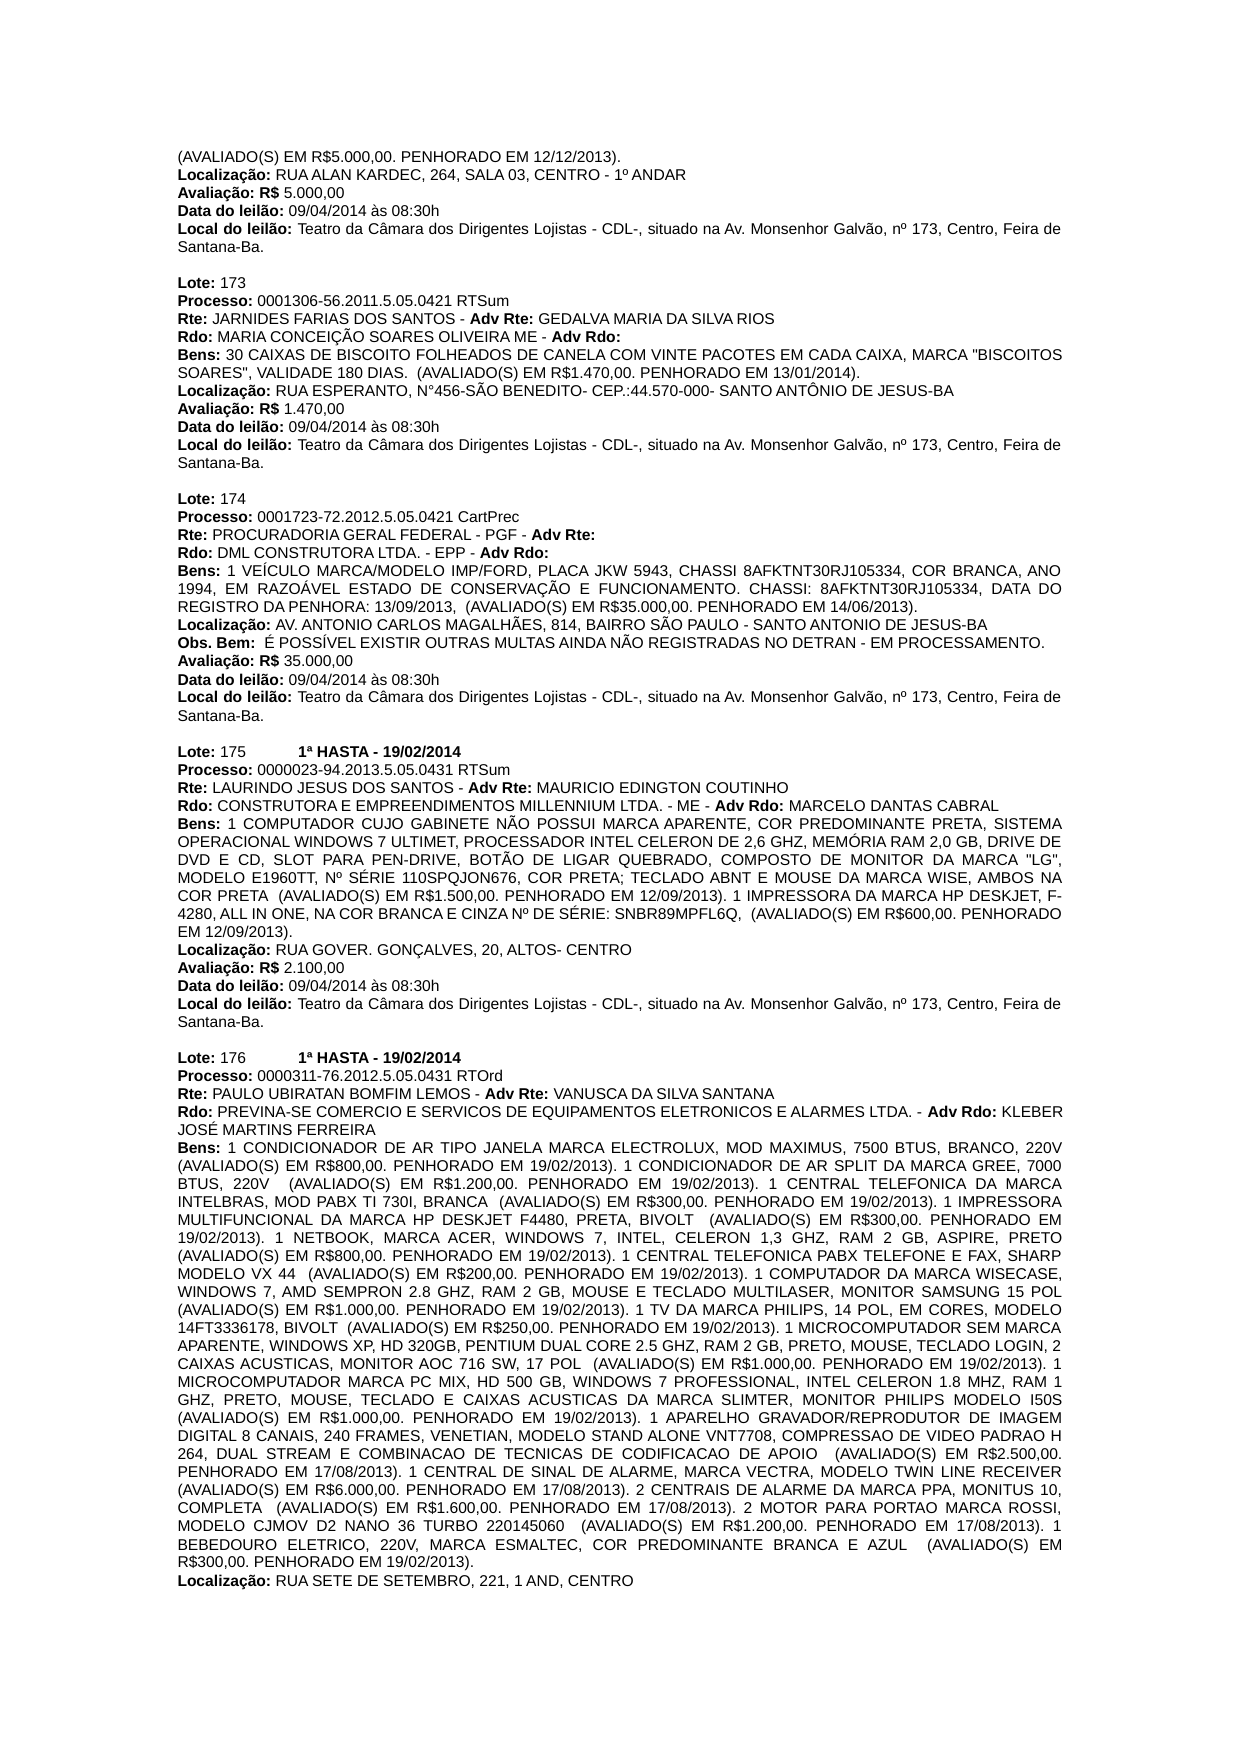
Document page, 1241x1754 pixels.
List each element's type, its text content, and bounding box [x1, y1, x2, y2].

text Lote: 174 [177, 490, 1063, 508]
text Rte: PROCURADORIA GERAL FEDERAL - PGF - Adv Rte: [177, 526, 1063, 544]
text Bens: 1 VEÍCULO MARCA/MODELO IMP/FORD, PLACA JKW 5943, CHASSI 8AFKTNT30RJ105334, COR BRANCA, ANO 1994, EM RAZOÁVEL ESTADO DE CONSERVAÇÃO E FUNCIONAMENTO. CHASSI: 8AFKTNT30RJ105334, DATA DO REGISTRO DA PENHORA: 13/09/2013, (AVALIADO(S) EM R$35.000,00. PENHORADO EM 14/06/2013). [177, 562, 1063, 616]
text Localização: RUA GOVER. GONÇALVES, 20, ALTOS- CENTRO [177, 941, 1063, 958]
text Data do leilão: 09/04/2014 às 08:30h [177, 670, 1063, 688]
text Rte: LAURINDO JESUS DOS SANTOS - Adv Rte: MAURICIO EDINGTON COUTINHO [177, 778, 1063, 796]
text Avaliação: R$ 2.100,00 [177, 958, 1063, 977]
text Rdo: CONSTRUTORA E EMPREENDIMENTOS MILLENNIUM LTDA. - ME - Adv Rdo: MARCELO DANTAS CABRAL [177, 796, 1063, 814]
text Localização: AV. ANTONIO CARLOS MAGALHÃES, 814, BAIRRO SÃO PAULO - SANTO ANTONIO DE JESUS-BA [177, 616, 1063, 634]
text Local do leilão: Teatro da Câmara dos Dirigentes Lojistas - CDL-, situado na Av. Monsenhor Galvão, nº 173, Centro, Feira de Santana-Ba. [177, 220, 1063, 256]
text Processo: 0001723-72.2012.5.05.0421 CartPrec [177, 508, 1063, 526]
text Processo: 0000023-94.2013.5.05.0431 RTSum [177, 760, 1063, 778]
text Lote: 175 1ª HASTA - 19/02/2014 [177, 742, 1063, 760]
text Data do leilão: 09/04/2014 às 08:30h [177, 418, 1063, 436]
text Avaliação: R$ 5.000,00 [177, 184, 1063, 202]
text Lote: 173 [177, 274, 1063, 292]
text Bens: 1 COMPUTADOR CUJO GABINETE NÃO POSSUI MARCA APARENTE, COR PREDOMINANTE PRETA, SISTEMA OPERACIONAL WINDOWS 7 ULTIMET, PROCESSADOR INTEL CELERON DE 2,6 GHZ, MEMÓRIA RAM 2,0 GB, DRIVE DE DVD E CD, SLOT PARA PEN-DRIVE, BOTÃO DE LIGAR QUEBRADO, COMPOSTO DE MONITOR DA MARCA "LG", MODELO E1960TT, Nº SÉRIE 110SPQJON676, COR PRETA; TECLADO ABNT E MOUSE DA MARCA WISE, AMBOS NA COR PRETA (AVALIADO(S) EM R$1.500,00. PENHORADO EM 12/09/2013). 1 IMPRESSORA DA MARCA HP DESKJET, F-4280, ALL IN ONE, NA COR BRANCA E CINZA Nº DE SÉRIE: SNBR89MPFL6Q, (AVALIADO(S) EM R$600,00. PENHORADO EM 12/09/2013). [177, 814, 1063, 941]
text Localização: RUA SETE DE SETEMBRO, 221, 1 AND, CENTRO [177, 1571, 1063, 1589]
text Local do leilão: Teatro da Câmara dos Dirigentes Lojistas - CDL-, situado na Av. Monsenhor Galvão, nº 173, Centro, Feira de Santana-Ba. [177, 688, 1063, 724]
text Avaliação: R$ 35.000,00 [177, 652, 1063, 670]
text Data do leilão: 09/04/2014 às 08:30h [177, 202, 1063, 220]
text Bens: 1 CONDICIONADOR DE AR TIPO JANELA MARCA ELECTROLUX, MOD MAXIMUS, 7500 BTUS, BRANCO, 220V (AVALIADO(S) EM R$800,00. PENHORADO EM 19/02/2013). 1 CONDICIONADOR DE AR SPLIT DA MARCA GREE, 7000 BTUS, 220V (AVALIADO(S) EM R$1.200,00. PENHORADO EM 19/02/2013). 1 CENTRAL TELEFONICA DA MARCA INTELBRAS, MOD PABX TI 730I, BRANCA (AVALIADO(S) EM R$300,00. PENHORADO EM 19/02/2013). 1 IMPRESSORA MULTIFUNCIONAL DA MARCA HP DESKJET F4480, PRETA, BIVOLT (AVALIADO(S) EM R$300,00. PENHORADO EM 19/02/2013). 1 NETBOOK, MARCA ACER, WINDOWS 7, INTEL, CELERON 1,3 GHZ, RAM 2 GB, ASPIRE, PRETO (AVALIADO(S) EM R$800,00. PENHORADO EM 19/02/2013). 1 CENTRAL TELEFONICA PABX TELEFONE E FAX, SHARP MODELO VX 44 (AVALIADO(S) EM R$200,00. PENHORADO EM 19/02/2013). 1 COMPUTADOR DA MARCA WISECASE, WINDOWS 7, AMD SEMPRON 2.8 GHZ, RAM 2 GB, MOUSE E TECLADO MULTILASER, MONITOR SAMSUNG 15 POL (AVALIADO(S) EM R$1.000,00. PENHORADO EM 19/02/2013). 1 TV DA MARCA PHILIPS, 14 POL, EM CORES, MODELO 14FT3336178, BIVOLT (AVALIADO(S) EM R$250,00. PENHORADO EM 19/02/2013). 1 MICROCOMPUTADOR SEM MARCA APARENTE, WINDOWS XP, HD 320GB, PENTIUM DUAL CORE 2.5 GHZ, RAM 2 GB, PRETO, MOUSE, TECLADO LOGIN, 2 CAIXAS ACUSTICAS, MONITOR AOC 716 SW, 17 POL (AVALIADO(S) EM R$1.000,00. PENHORADO EM 19/02/2013). 1 MICROCOMPUTADOR MARCA PC MIX, HD 500 GB, WINDOWS 7 PROFESSIONAL, INTEL CELERON 1.8 MHZ, RAM 1 GHZ, PRETO, MOUSE, TECLADO E CAIXAS ACUSTICAS DA MARCA SLIMTER, MONITOR PHILIPS MODELO I50S (AVALIADO(S) EM R$1.000,00. PENHORADO EM 19/02/2013). 1 APARELHO GRAVADOR/REPRODUTOR DE IMAGEM DIGITAL 8 CANAIS, 240 FRAMES, VENETIAN, MODELO STAND ALONE VNT7708, COMPRESSAO DE VIDEO PADRAO H 264, DUAL STREAM E COMBINACAO DE TECNICAS DE CODIFICACAO DE APOIO (AVALIADO(S) EM R$2.500,00. PENHORADO EM 17/08/2013). 1 CENTRAL DE SINAL DE ALARME, MARCA VECTRA, MODELO TWIN LINE RECEIVER (AVALIADO(S) EM R$6.000,00. PENHORADO EM 17/08/2013). 2 CENTRAIS DE ALARME DA MARCA PPA, MONITUS 10, COMPLETA (AVALIADO(S) EM R$1.600,00. PENHORADO EM 17/08/2013). 2 MOTOR PARA PORTAO MARCA ROSSI, MODELO CJMOV D2 NANO 36 TURBO 220145060 (AVALIADO(S) EM R$1.200,00. PENHORADO EM 17/08/2013). 1 BEBEDOURO ELETRICO, 220V, MARCA ESMALTEC, COR PREDOMINANTE BRANCA E AZUL (AVALIADO(S) EM R$300,00. PENHORADO EM 19/02/2013). [177, 1139, 1063, 1571]
text Lote: 176 1ª HASTA - 19/02/2014 [177, 1049, 1063, 1067]
text Bens: 30 CAIXAS DE BISCOITO FOLHEADOS DE CANELA COM VINTE PACOTES EM CADA CAIXA, MARCA "BISCOITOS SOARES", VALIDADE 180 DIAS. (AVALIADO(S) EM R$1.470,00. PENHORADO EM 13/01/2014). [177, 346, 1063, 382]
text Local do leilão: Teatro da Câmara dos Dirigentes Lojistas - CDL-, situado na Av. Monsenhor Galvão, nº 173, Centro, Feira de Santana-Ba. [177, 436, 1063, 472]
text Rdo: PREVINA-SE COMERCIO E SERVICOS DE EQUIPAMENTOS ELETRONICOS E ALARMES LTDA. - Adv Rdo: KLEBER JOSÉ MARTINS FERREIRA [177, 1103, 1063, 1139]
text Obs. Bem: É POSSÍVEL EXISTIR OUTRAS MULTAS AINDA NÃO REGISTRADAS NO DETRAN - EM PROCESSAMENTO. [177, 634, 1063, 652]
text (AVALIADO(S) EM R$5.000,00. PENHORADO EM 12/12/2013). [177, 148, 1063, 166]
text Local do leilão: Teatro da Câmara dos Dirigentes Lojistas - CDL-, situado na Av. Monsenhor Galvão, nº 173, Centro, Feira de Santana-Ba. [177, 994, 1063, 1031]
text Rte: JARNIDES FARIAS DOS SANTOS - Adv Rte: GEDALVA MARIA DA SILVA RIOS [177, 310, 1063, 328]
text Localização: RUA ESPERANTO, N°456-SÃO BENEDITO- CEP.:44.570-000- SANTO ANTÔNIO DE JESUS-BA [177, 382, 1063, 400]
text Data do leilão: 09/04/2014 às 08:30h [177, 977, 1063, 994]
text Rdo: DML CONSTRUTORA LTDA. - EPP - Adv Rdo: [177, 544, 1063, 562]
text Localização: RUA ALAN KARDEC, 264, SALA 03, CENTRO - 1º ANDAR [177, 166, 1063, 184]
text Rdo: MARIA CONCEIÇÃO SOARES OLIVEIRA ME - Adv Rdo: [177, 328, 1063, 346]
text Processo: 0000311-76.2012.5.05.0431 RTOrd [177, 1067, 1063, 1085]
text Avaliação: R$ 1.470,00 [177, 400, 1063, 418]
text Rte: PAULO UBIRATAN BOMFIM LEMOS - Adv Rte: VANUSCA DA SILVA SANTANA [177, 1085, 1063, 1103]
text Processo: 0001306-56.2011.5.05.0421 RTSum [177, 292, 1063, 310]
